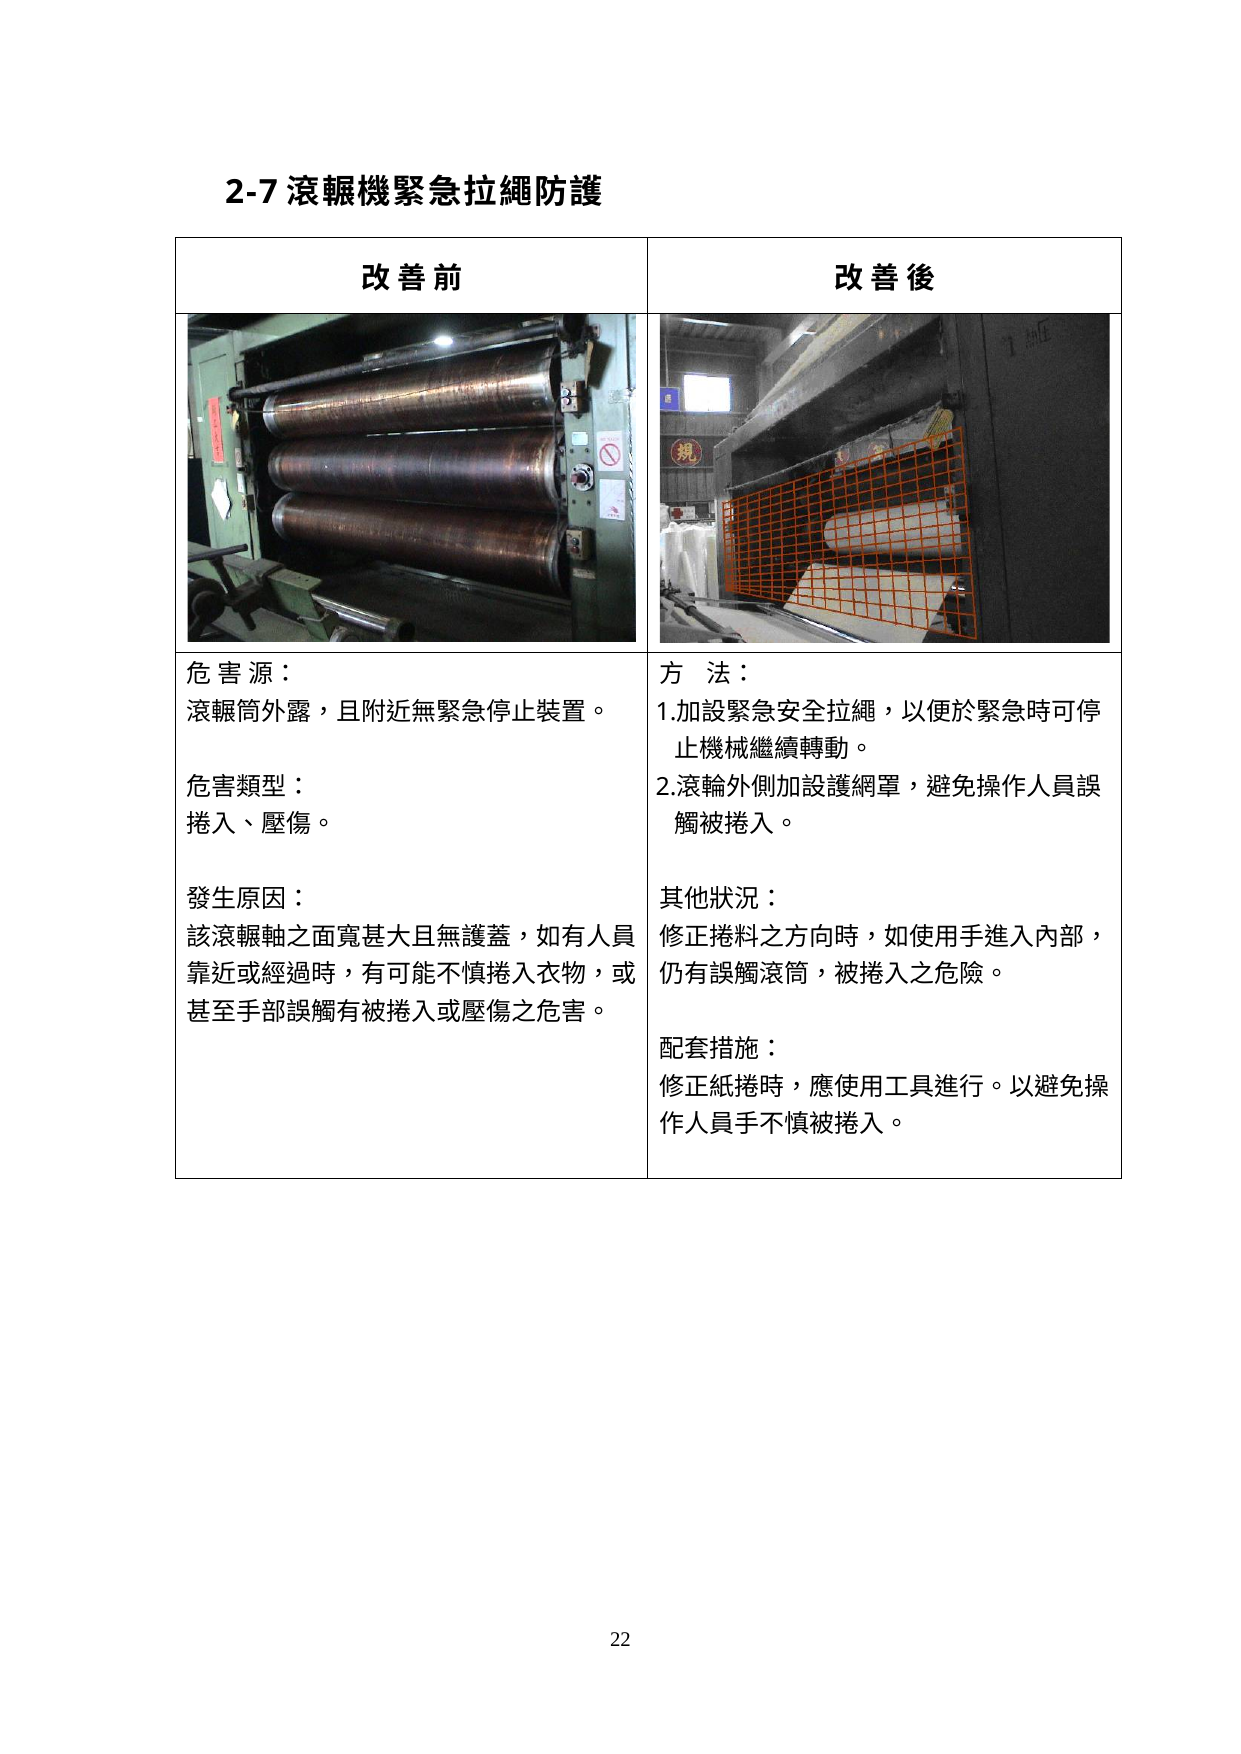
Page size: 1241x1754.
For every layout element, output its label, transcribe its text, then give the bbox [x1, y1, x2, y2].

table_header 改 善 後 [648, 238, 1121, 313]
table_header 改 善 前 [176, 238, 647, 313]
text 2-7滾輾機緊急拉繩防護 [187, 164, 1053, 213]
picture [659, 314, 1110, 643]
picture [187, 314, 636, 642]
table_cell 方 法： 1.加設緊急安全拉繩，以便於緊急時可停止機械繼續轉動。 2.滾輪外側加設護網罩，避免操作人員誤觸被捲入。 其他狀況： 修正捲料之方向時，如使用手進入內部，仍有誤觸滾筒，被捲入之危險。 配套措施： 修正紙捲時，應使用工具進行。以避免操作人員手不慎被捲入。 [648, 653, 1121, 1178]
table_cell [176, 314, 647, 652]
table_cell 危 害 源： 滾輾筒外露，且附近無緊急停止裝置。 危害類型： 捲入、壓傷。 發生原因： 該滾輾軸之面寬甚大且無護蓋，如有人員靠近或經過時，有可能不慎捲入衣物，或甚至手部誤觸有被捲入或壓傷之危害。 [176, 653, 647, 1178]
table_cell [648, 314, 1121, 652]
